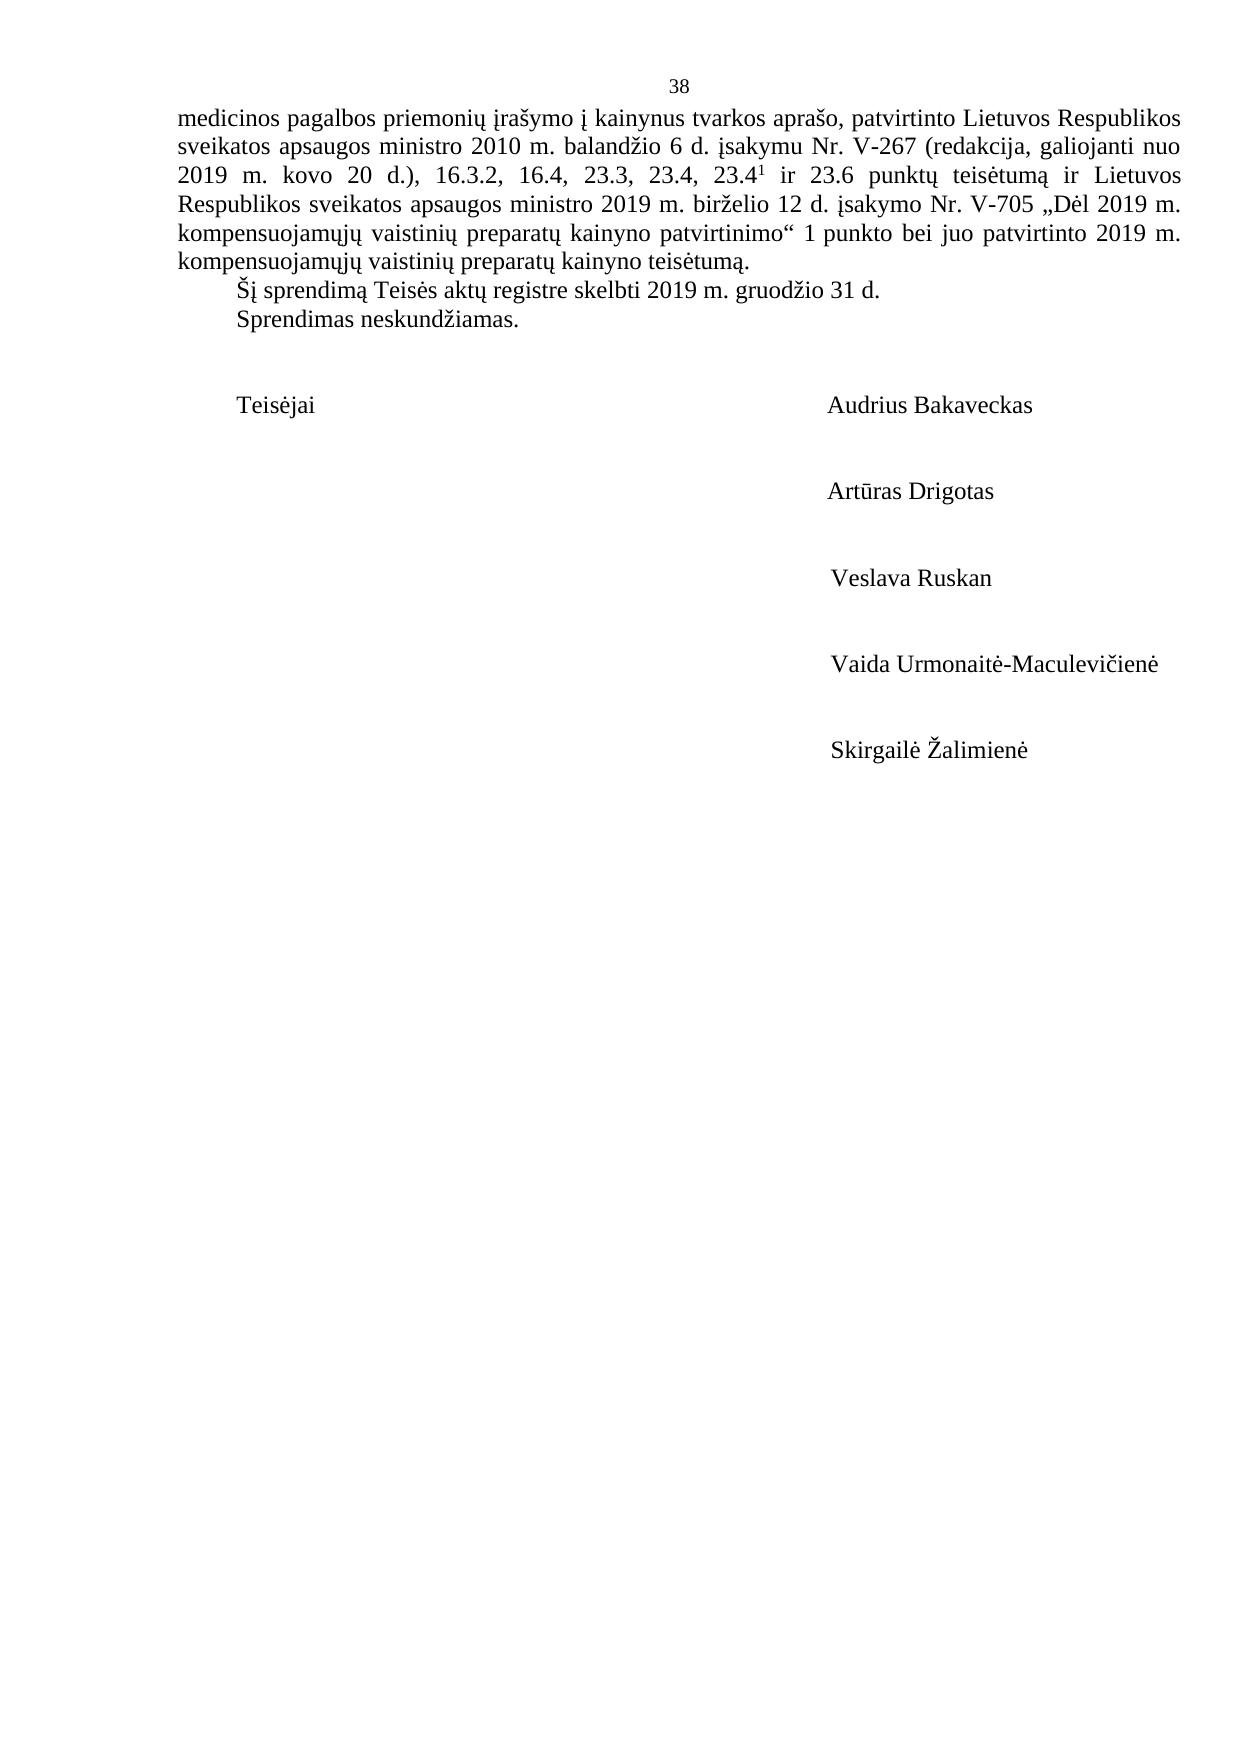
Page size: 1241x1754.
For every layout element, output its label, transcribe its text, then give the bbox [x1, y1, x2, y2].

text Artūras Drigotas [717, 476, 1181, 505]
text Veslava Ruskan [177, 563, 1181, 591]
text Šį sprendimą Teisės aktų registre skelbti 2019 m. gruodžio 31 d. [177, 275, 1181, 304]
text Vaida Urmonaitė-Maculevičienė [177, 649, 1181, 678]
text Skirgailė Žalimienė [177, 735, 1181, 793]
text Sprendimas neskundžiamas. [177, 304, 1181, 333]
text Teisėjai Audrius Bakaveckas [177, 390, 1181, 419]
text medicinos pagalbos priemonių įrašymo į kainynus tvarkos aprašo, patvirtinto Lietuvos Respublikos sveikatos apsaugos ministro 2010 m. balandžio 6 d. įsakymu Nr. V-267 (redakcija, galiojanti nuo 2019 m. kovo 20 d.), 16.3.2, 16.4, 23.3, 23.4, 23.41 ir 23.6 punktų teisėtumą ir Lietuvos Respublikos sveikatos apsaugos ministro 2019 m. birželio 12 d. įsakymo Nr. V-705 „Dėl 2019 m. kompensuojamųjų vaistinių preparatų kainyno patvirtinimo“ 1 punkto bei juo patvirtinto 2019 m. kompensuojamųjų vaistinių preparatų kainyno teisėtumą. [177, 103, 1181, 275]
